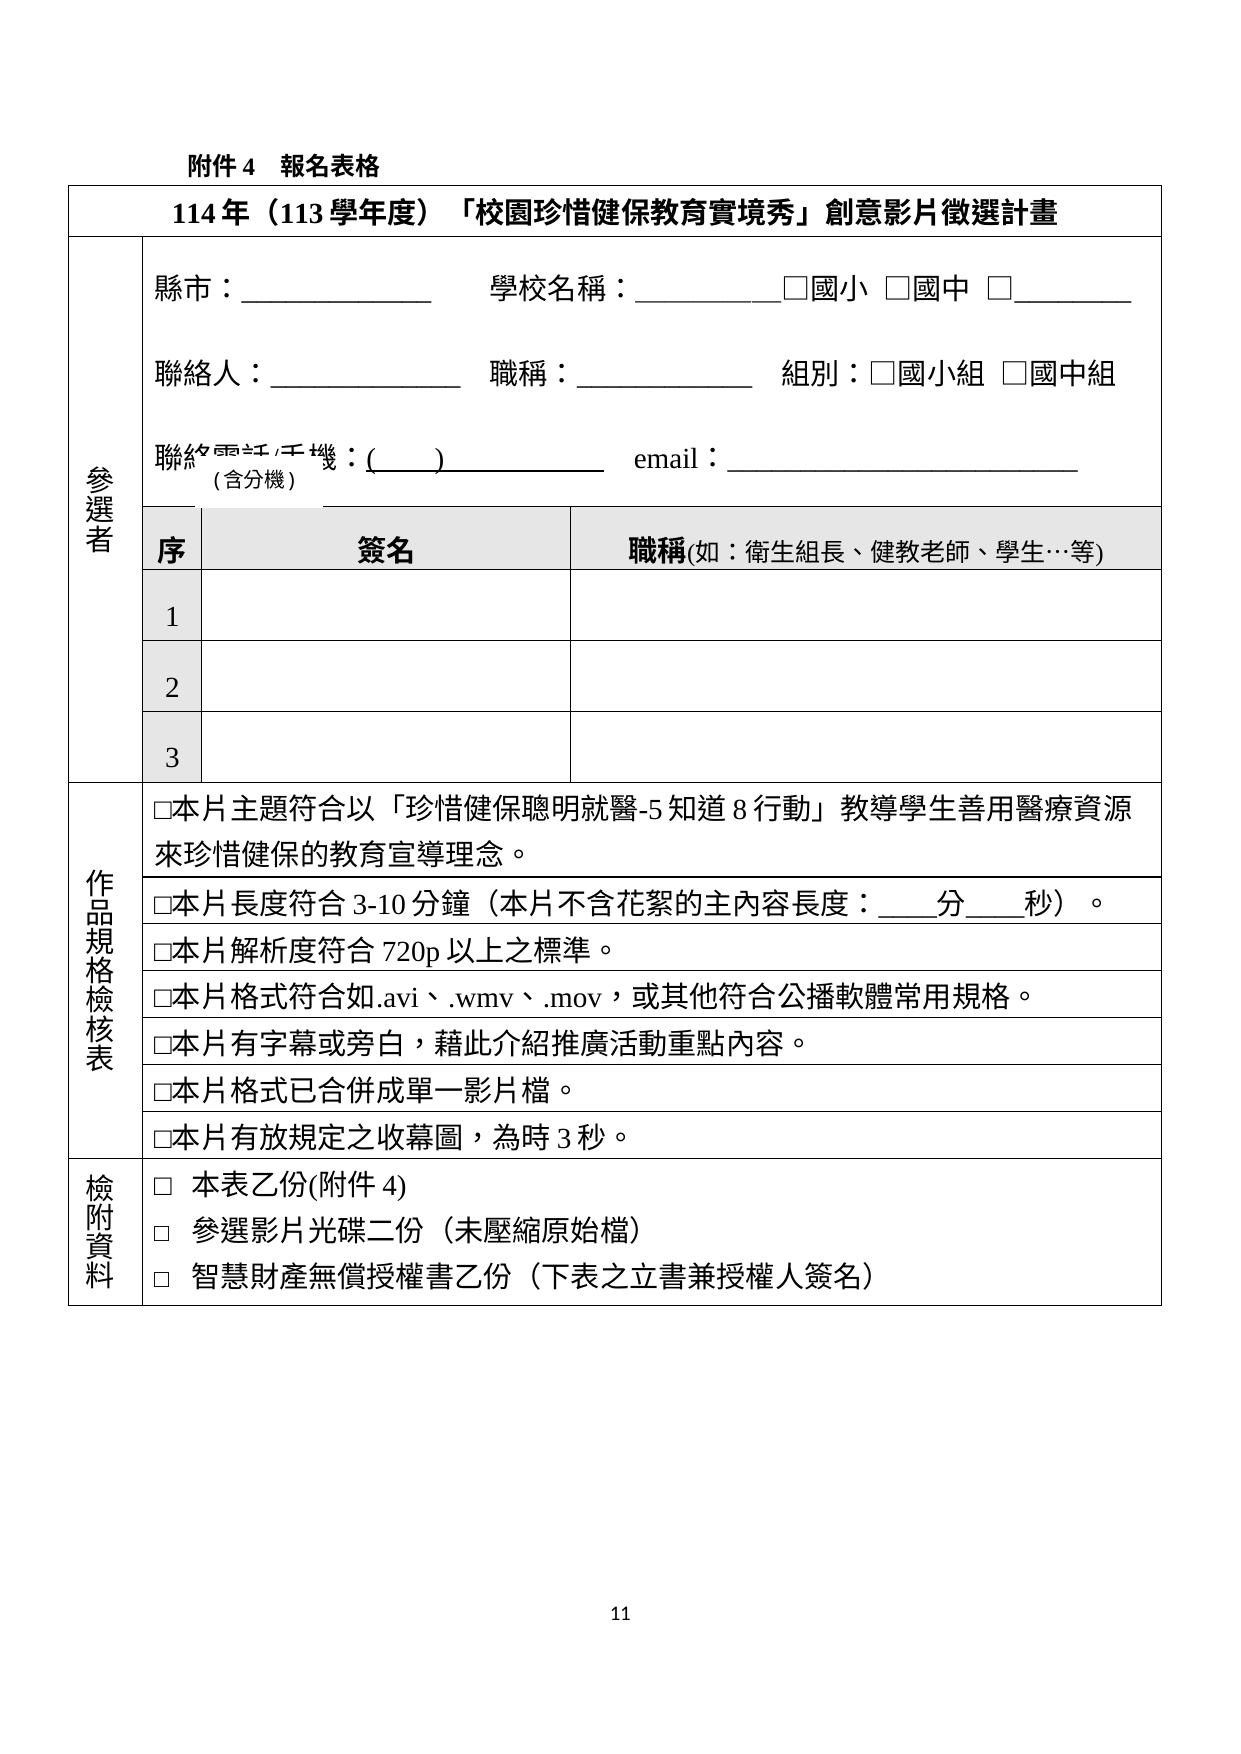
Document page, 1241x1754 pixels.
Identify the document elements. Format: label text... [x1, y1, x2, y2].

table_cell □本片格式符合如.avi、.wmv、.mov，或其他符合公播軟體常用規格。 [143, 971, 1161, 1017]
table_cell 職稱(如：衛生組長、健教老師、學生…等) [571, 507, 1161, 569]
table_cell 3 [143, 712, 201, 782]
table_cell [202, 570, 570, 640]
table_cell 簽名 [202, 507, 570, 569]
table_cell [202, 641, 570, 711]
table_cell 參選者 [69, 237, 142, 782]
table_cell [202, 712, 570, 782]
table_cell 序 [143, 507, 201, 569]
table_cell 2 [143, 641, 201, 711]
table_cell [571, 641, 1161, 711]
table_cell 1 [143, 570, 201, 640]
table_cell [571, 570, 1161, 640]
table_cell □本片格式已合併成單一影片檔。 [143, 1065, 1161, 1111]
table_cell □本片解析度符合720p以上之標準。 [143, 924, 1161, 970]
table_cell 縣市：_____________ 學校名稱：＿＿＿＿＿□國小 □國中 □________ 聯絡人：_____________ 職稱：____________ 組別：□國小組 □國中組 聯絡電話/手機：( ) email：________________________ [143, 237, 1161, 508]
table_cell [571, 712, 1161, 782]
table_header 114年（113學年度）「校園珍惜健保教育實境秀」創意影片徵選計畫 [69, 186, 1161, 236]
text 附件4 報名表格 [187, 123, 1053, 185]
table_cell 檢附資料 [69, 1159, 142, 1305]
table_cell □本片有字幕或旁白，藉此介紹推廣活動重點內容。 [143, 1018, 1161, 1064]
table_cell 作品規格檢核表 [69, 783, 142, 1158]
table_cell □本片長度符合3-10分鐘（本片不含花絮的主內容長度：____分____秒）。 [143, 878, 1161, 923]
table_cell □本片有放規定之收幕圖，為時3秒。 [143, 1112, 1161, 1158]
table_cell 本表乙份(附件4) 參選影片光碟二份（未壓縮原始檔） 智慧財產無償授權書乙份（下表之立書兼授權人簽名） [143, 1159, 1161, 1305]
table_cell □本片主題符合以「珍惜健保聰明就醫-5知道8行動」教導學生善用醫療資源來珍惜健保的教育宣導理念。 [143, 783, 1161, 876]
